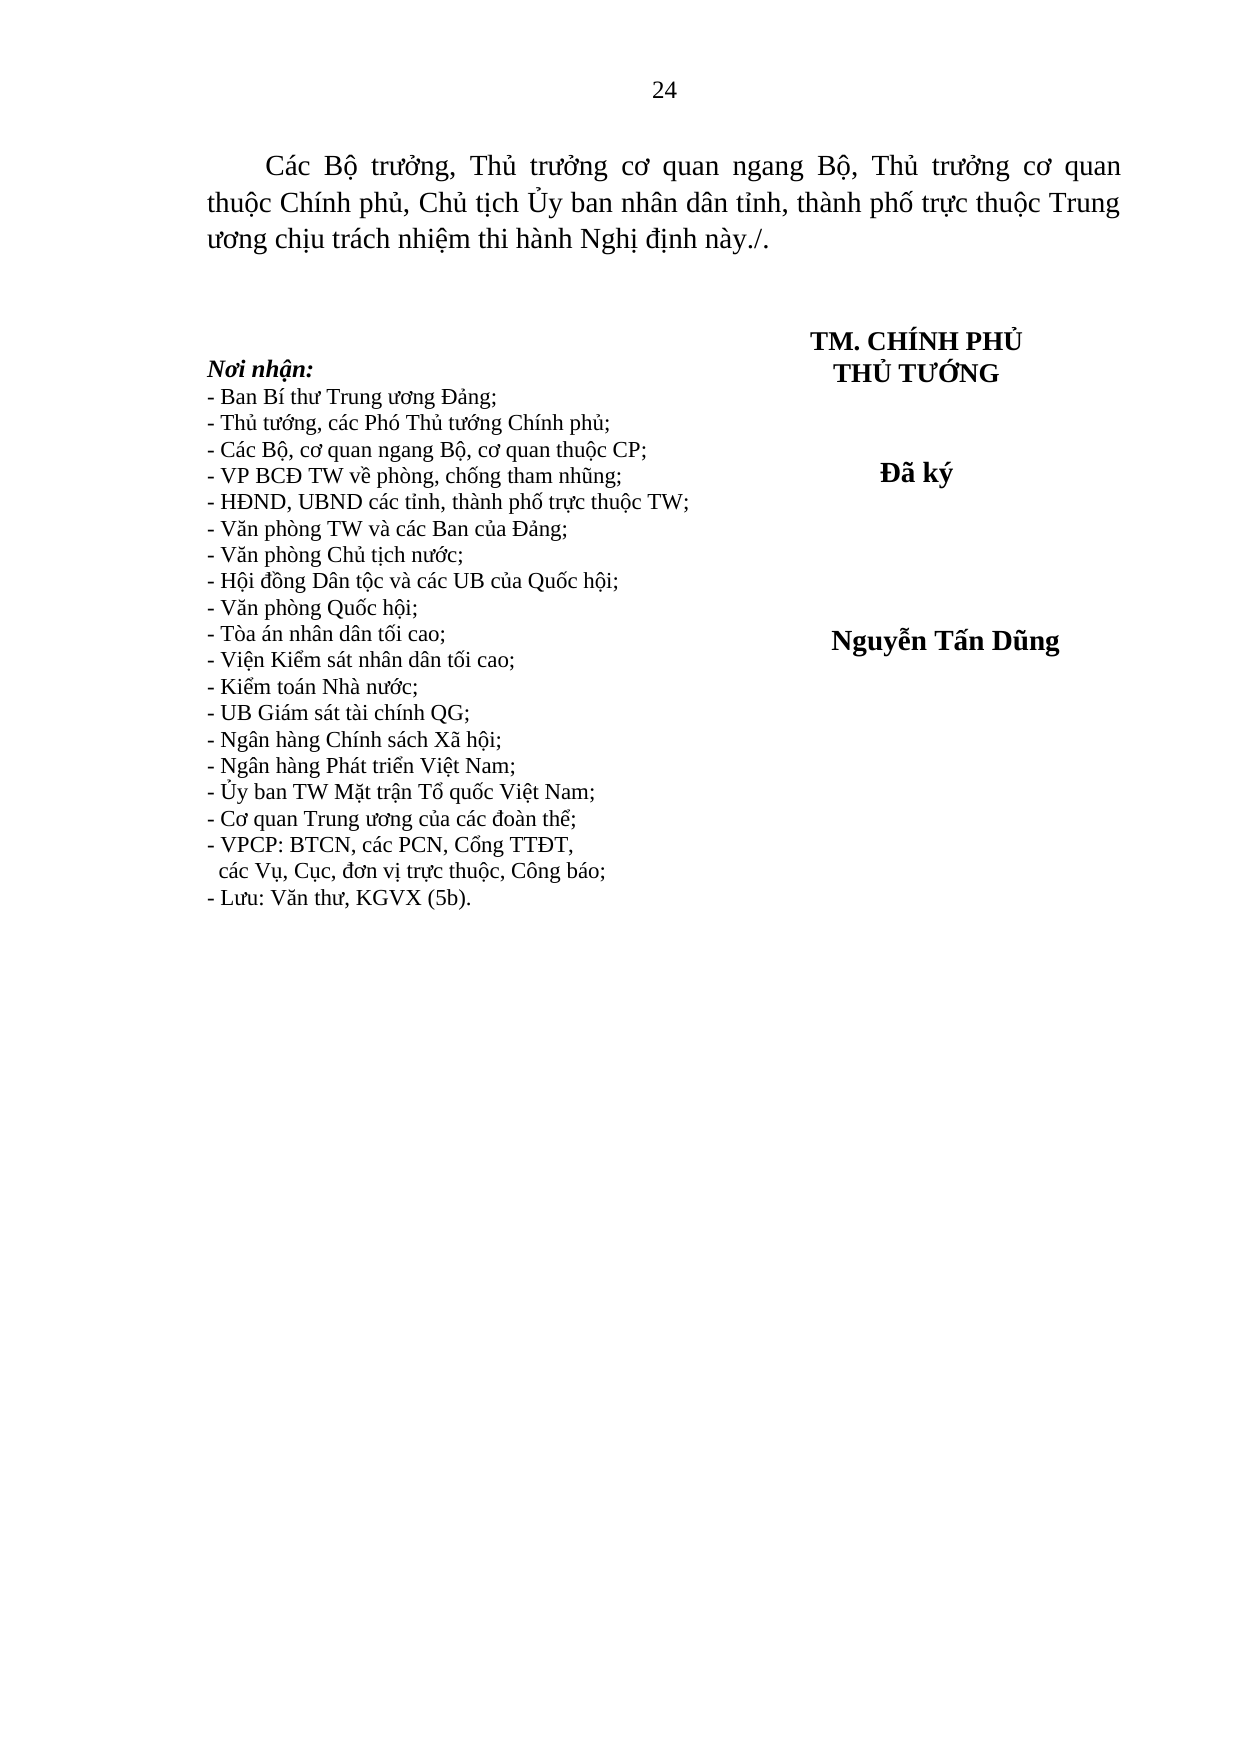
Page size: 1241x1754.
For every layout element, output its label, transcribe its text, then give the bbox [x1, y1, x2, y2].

table_header TM. CHÍNH PHỦ THỦ TƯỚNG Đã ký Nguyễn Tấn Dũng [705, 326, 1128, 910]
table_header Nơi nhận: - Ban Bí thư Trung ương Đảng; - Thủ tướng, các Phó Thủ tướng Chính phủ; - Các Bộ, cơ quan ngang Bộ, cơ quan thuộc CP; - VP BCĐ TW về phòng, chống tham nhũng; - HĐND, UBND các tỉnh, thành phố trực thuộc TW; - Văn phòng TW và các Ban của Đảng; - Văn phòng Chủ tịch nước; - Hội đồng Dân tộc và các UB của Quốc hội; - Văn phòng Quốc hội; - Tòa án nhân dân tối cao; - Viện Kiểm sát nhân dân tối cao; - Kiểm toán Nhà nước; - UB Giám sát tài chính QG; - Ngân hàng Chính sách Xã hội; - Ngân hàng Phát triển Việt Nam; - Ủy ban TW Mặt trận Tổ quốc Việt Nam; - Cơ quan Trung ương của các đoàn thể; - VPCP: BTCN, các PCN, Cổng TTĐT, các Vụ, Cục, đơn vị trực thuộc, Công báo; - Lưu: Văn thư, KGVX (5b). [196, 326, 705, 910]
text Các Bộ trưởng, Thủ trưởng cơ quan ngang Bộ, Thủ trưởng cơ quan thuộc Chính phủ, Chủ tịch Ủy ban nhân dân tỉnh, thành phố trực thuộc Trung ương chịu trách nhiệm thi hành Nghị định này./. [207, 148, 1122, 254]
